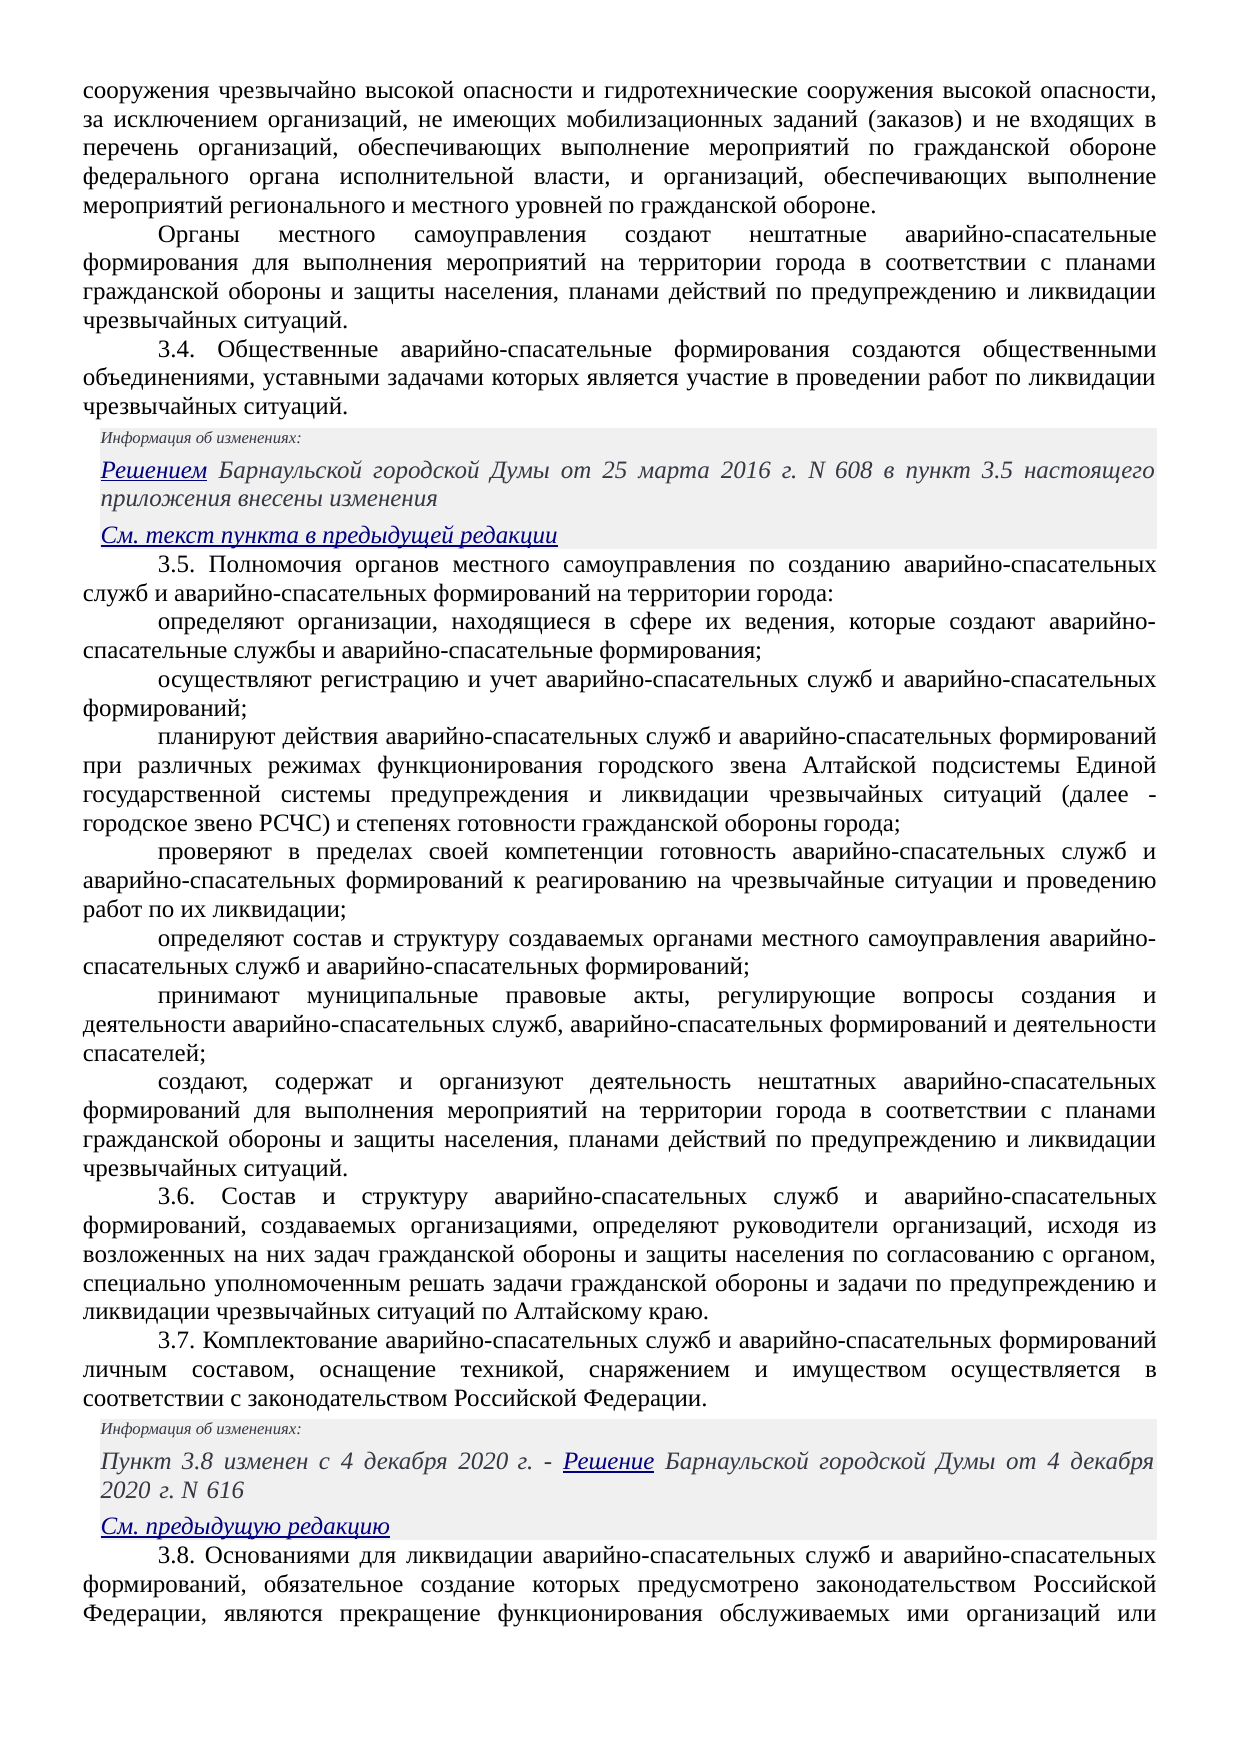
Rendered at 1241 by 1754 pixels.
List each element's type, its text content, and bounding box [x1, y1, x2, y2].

text 3.6. Состав и структуру аварийно-спасательных служб и аварийно-спасательных формирований, создаваемых организациями, определяют руководители организаций, исходя из возложенных на них задач гражданской обороны и защиты населения по согласованию с органом, специально уполномоченным решать задачи гражданской обороны и задачи по предупреждению и ликвидации чрезвычайных ситуаций по Алтайскому краю. [83, 1181, 1157, 1325]
text Информация об изменениях: [303, 428, 1157, 447]
text 3.7. Комплектование аварийно-спасательных служб и аварийно-спасательных формирований личным составом, оснащение техникой, снаряжением и имуществом осуществляется в соответствии с законодательством Российской Федерации. [83, 1325, 1157, 1411]
text Решением Барнаульской городской Думы от 25 марта 2016 г. N 608 в пункт 3.5 настоящего приложения внесены изменения [100, 483, 1157, 512]
text См. текст пункта в предыдущей редакции [560, 520, 1157, 549]
text определяют состав и структуру создаваемых органами местного самоуправления аварийно-спасательных служб и аварийно-спасательных формирований; [83, 923, 1157, 980]
text создают, содержат и организуют деятельность нештатных аварийно-спасательных формирований для выполнения мероприятий на территории города в соответствии с планами гражданской обороны и защиты населения, планами действий по предупреждению и ликвидации чрезвычайных ситуаций. [83, 1066, 1157, 1181]
text См. предыдущую редакцию [392, 1511, 1157, 1540]
text 3.4. Общественные аварийно-спасательные формирования создаются общественными объединениями, уставными задачами которых является участие в проведении работ по ликвидации чрезвычайных ситуаций. [83, 334, 1157, 420]
text 3.5. Полномочия органов местного самоуправления по созданию аварийно-спасательных служб и аварийно-спасательных формирований на территории города: [83, 549, 1157, 606]
text определяют организации, находящиеся в сфере их ведения, которые создают аварийно-спасательные службы и аварийно-спасательные формирования; [83, 606, 1157, 664]
text сооружения чрезвычайно высокой опасности и гидротехнические сооружения высокой опасности, за исключением организаций, не имеющих мобилизационных заданий (заказов) и не входящих в перечень организаций, обеспечивающих выполнение мероприятий по гражданской обороне федерального органа исполнительной власти, и организаций, обеспечивающих выполнение мероприятий регионального и местного уровней по гражданской обороне. [83, 75, 1157, 219]
text осуществляют регистрацию и учет аварийно-спасательных служб и аварийно-спасательных формирований; [83, 664, 1157, 721]
text планируют действия аварийно-спасательных служб и аварийно-спасательных формирований при различных режимах функционирования городского звена Алтайской подсистемы Единой государственной системы предупреждения и ликвидации чрезвычайных ситуаций (далее - городское звено РСЧС) и степенях готовности гражданской обороны города; [83, 721, 1157, 836]
text Информация об изменениях: [303, 1419, 1157, 1438]
text принимают муниципальные правовые акты, регулирующие вопросы создания и деятельности аварийно-спасательных служб, аварийно-спасательных формирований и деятельности спасателей; [83, 980, 1157, 1066]
text Пункт 3.8 изменен с 4 декабря 2020 г. - Решение Барнаульской городской Думы от 4 декабря 2020 г. N 616 [246, 1467, 1157, 1504]
text 3.8. Основаниями для ликвидации аварийно-спасательных служб и аварийно-спасательных формирований, обязательное создание которых предусмотрено законодательством Российской Федерации, являются прекращение функционирования обслуживаемых ими организаций или [83, 1540, 1157, 1626]
text Органы местного самоуправления создают нештатные аварийно-спасательные формирования для выполнения мероприятий на территории города в соответствии с планами гражданской обороны и защиты населения, планами действий по предупреждению и ликвидации чрезвычайных ситуаций. [83, 219, 1157, 334]
text проверяют в пределах своей компетенции готовность аварийно-спасательных служб и аварийно-спасательных формирований к реагированию на чрезвычайные ситуации и проведению работ по их ликвидации; [83, 836, 1157, 923]
